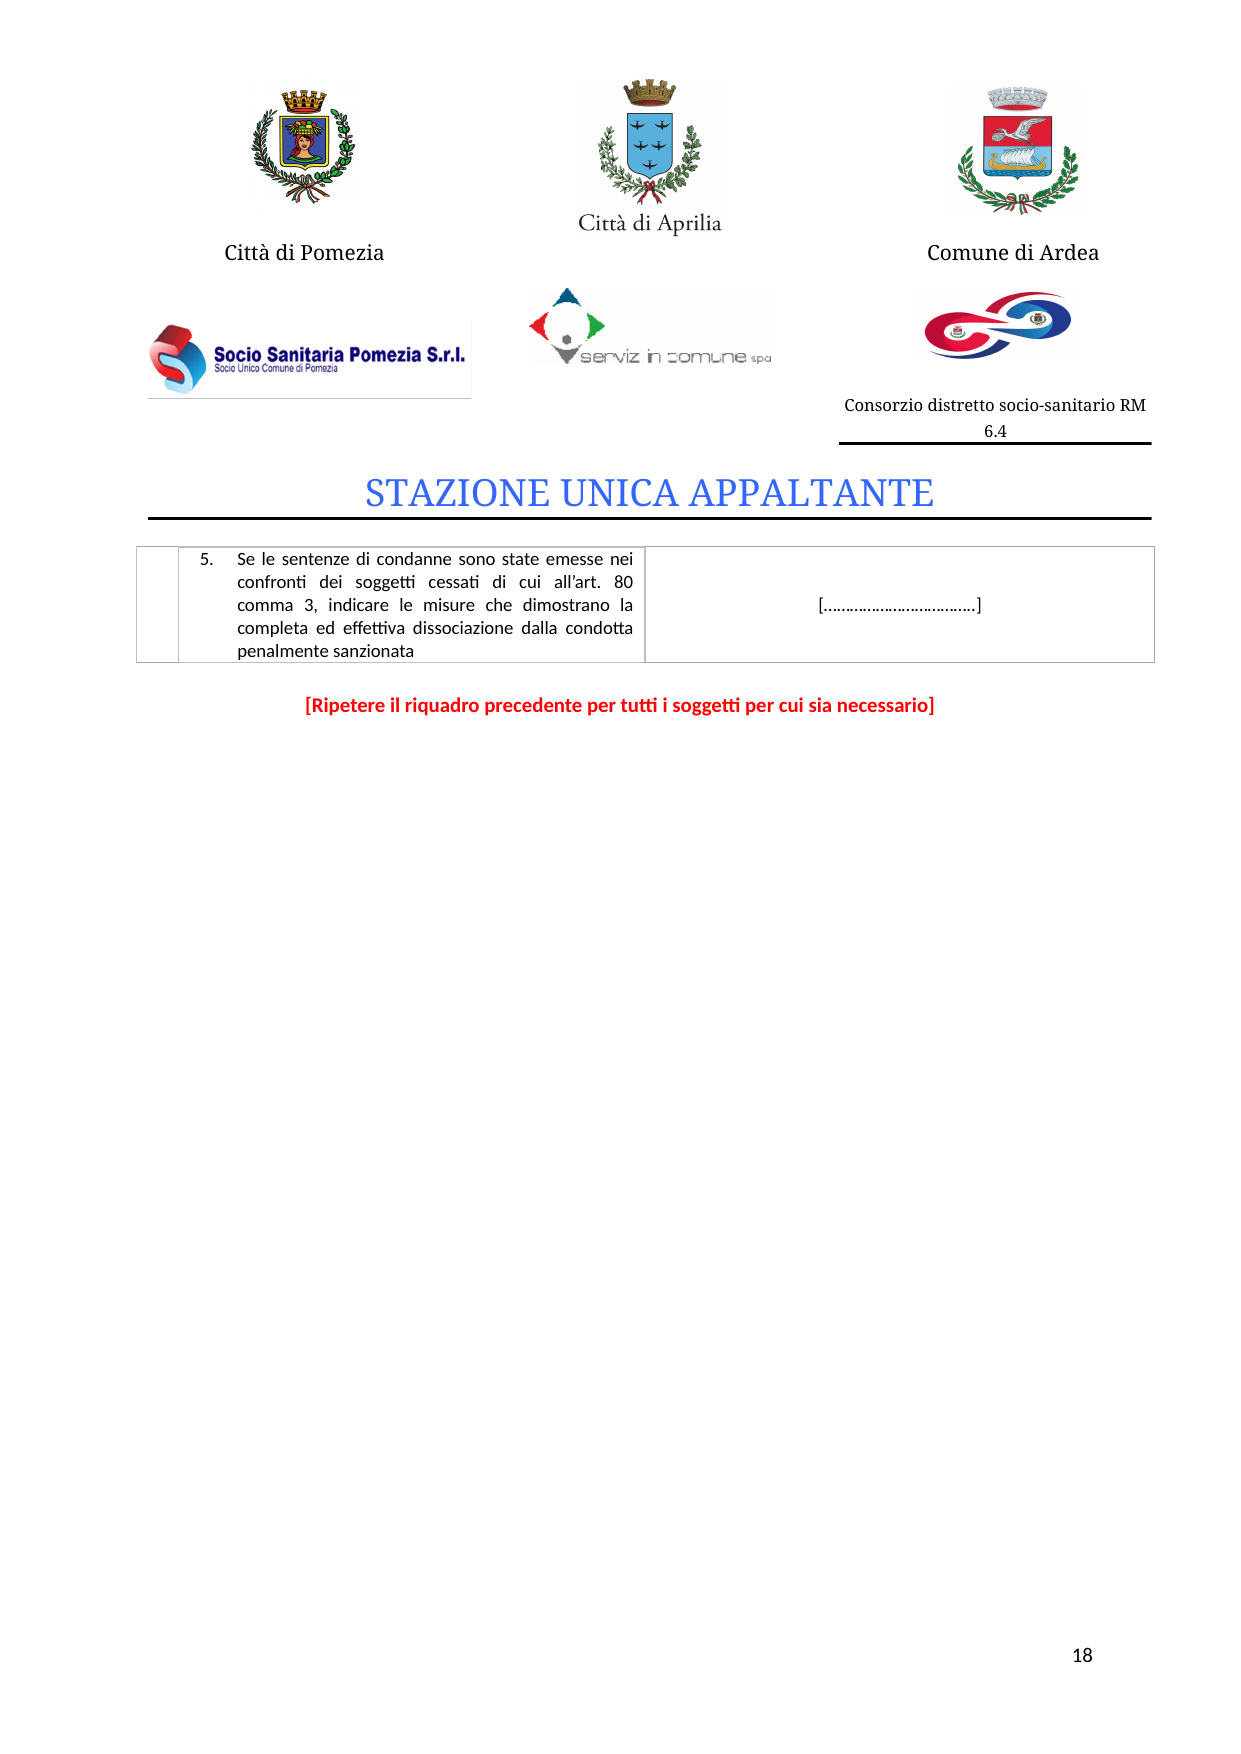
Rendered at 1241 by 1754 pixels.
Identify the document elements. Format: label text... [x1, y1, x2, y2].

table_cell Se le sentenze di condanne sono state emesse nei confronti dei soggetti cessati di cui all’art. 80 comma 3, indicare le misure che dimostrano la completa ed effettiva dissociazione dalla condotta penalmente sanzionata [179, 548, 644, 662]
table_cell [……………………………..] [646, 547, 1154, 662]
picture [529, 287, 771, 365]
picture [949, 82, 1085, 218]
picture [577, 78, 723, 238]
text [Ripetere il riquadro precedente per tutti i soggetti per cui sia necessario] [148, 692, 1093, 718]
table_cell [137, 547, 178, 662]
picture [909, 287, 1081, 362]
